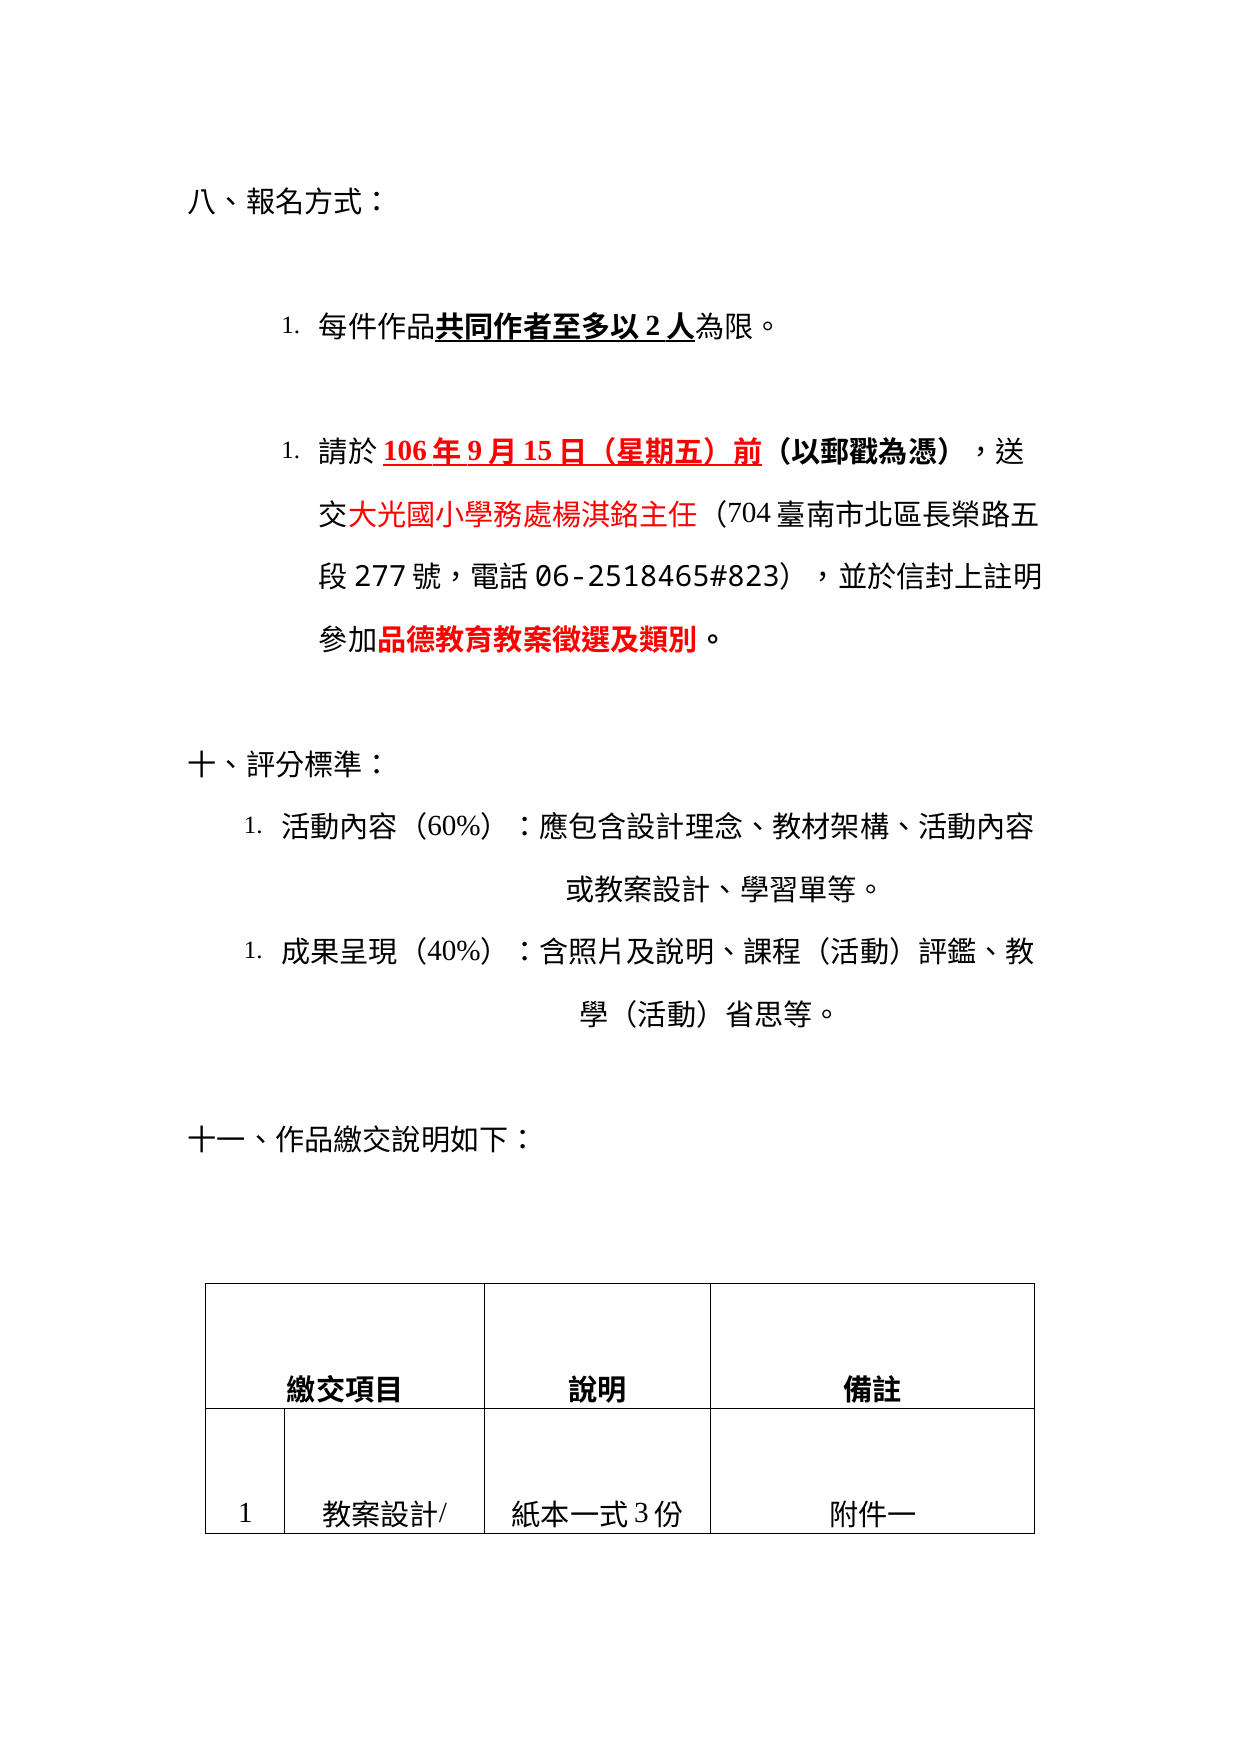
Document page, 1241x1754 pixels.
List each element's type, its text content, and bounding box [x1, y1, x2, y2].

list 每件作品共同作者至多以2人為限。 [281, 283, 1053, 346]
table_cell 附件一 [711, 1409, 1034, 1533]
table_cell 紙本一式3份 [485, 1409, 710, 1533]
text 十一、作品繳交說明如下： [187, 1096, 1053, 1158]
list 請於106年9月15日（星期五）前（以郵戳為憑），送交大光國小學務處楊淇銘主任（704臺南市北區長榮路五段277號，電話06-2518465#823），並於信封上註明參加品德教育教案徵選及類別。 [281, 408, 1053, 658]
list 活動內容（60%）：應包含設計理念、教材架構、活動內容或教案設計、學習單等。 [244, 783, 1053, 908]
text 八、報名方式： [187, 158, 1053, 221]
table_cell 教案設計/ [285, 1409, 484, 1533]
table_header 繳交項目 [206, 1284, 484, 1408]
table_header 備註 [711, 1284, 1034, 1408]
table_header 說明 [485, 1284, 710, 1408]
text 十、評分標準： [187, 721, 1053, 783]
table_cell 1 [206, 1409, 284, 1533]
list 成果呈現（40%）：含照片及說明、課程（活動）評鑑、教學（活動）省思等。 [244, 908, 1053, 1033]
